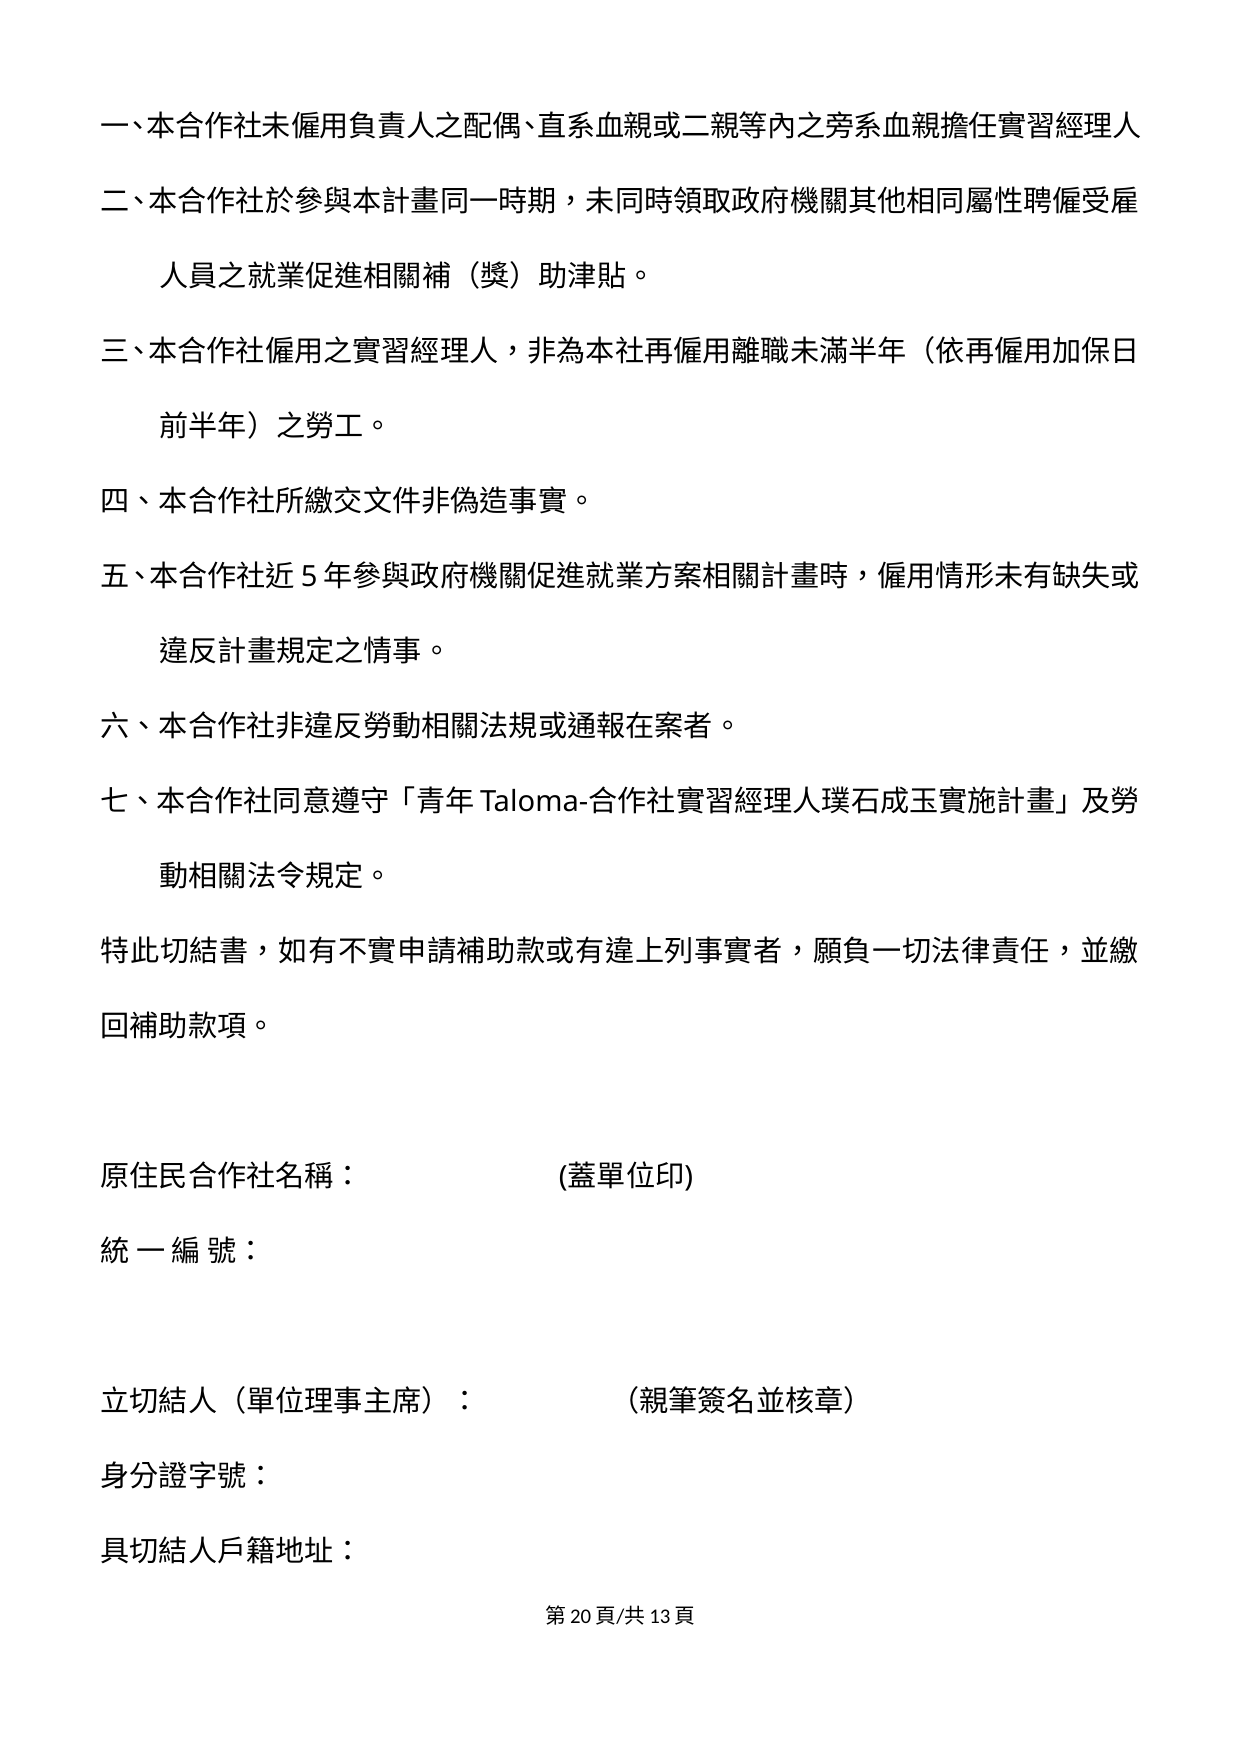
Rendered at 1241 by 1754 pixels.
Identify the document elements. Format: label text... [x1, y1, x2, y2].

text 五、本合作社近5年參與政府機關促進就業方案相關計畫時，僱用情形未有缺失或違反計畫規定之情事。 [100, 537, 1140, 687]
text 身分證字號： [100, 1437, 1140, 1512]
text 四、本合作社所繳交文件非偽造事實。 [100, 462, 1140, 537]
text 七、本合作社同意遵守「青年Taloma-合作社實習經理人璞石成玉實施計畫」及勞動相關法令規定。 [100, 762, 1140, 912]
text 一、本合作社未僱用負責人之配偶、直系血親或二親等內之旁系血親擔任實習經理人。 [100, 87, 1140, 162]
text 原住民合作社名稱： (蓋單位印) [100, 1137, 1140, 1212]
text 三、本合作社僱用之實習經理人，非為本社再僱用離職未滿半年（依再僱用加保日前半年）之勞工。 [100, 312, 1140, 462]
text 具切結人戶籍地址： [100, 1512, 1140, 1587]
text 六、本合作社非違反勞動相關法規或通報在案者。 [100, 687, 1140, 762]
text 立切結人（單位理事主席）： （親筆簽名並核章） [100, 1362, 1140, 1437]
text 特此切結書，如有不實申請補助款或有違上列事實者，願負一切法律責任，並繳回補助款項。 [100, 912, 1140, 1062]
text 二、本合作社於參與本計畫同一時期，未同時領取政府機關其他相同屬性聘僱受雇人員之就業促進相關補（獎）助津貼。 [100, 162, 1140, 312]
text 統一編號： [100, 1212, 1140, 1287]
